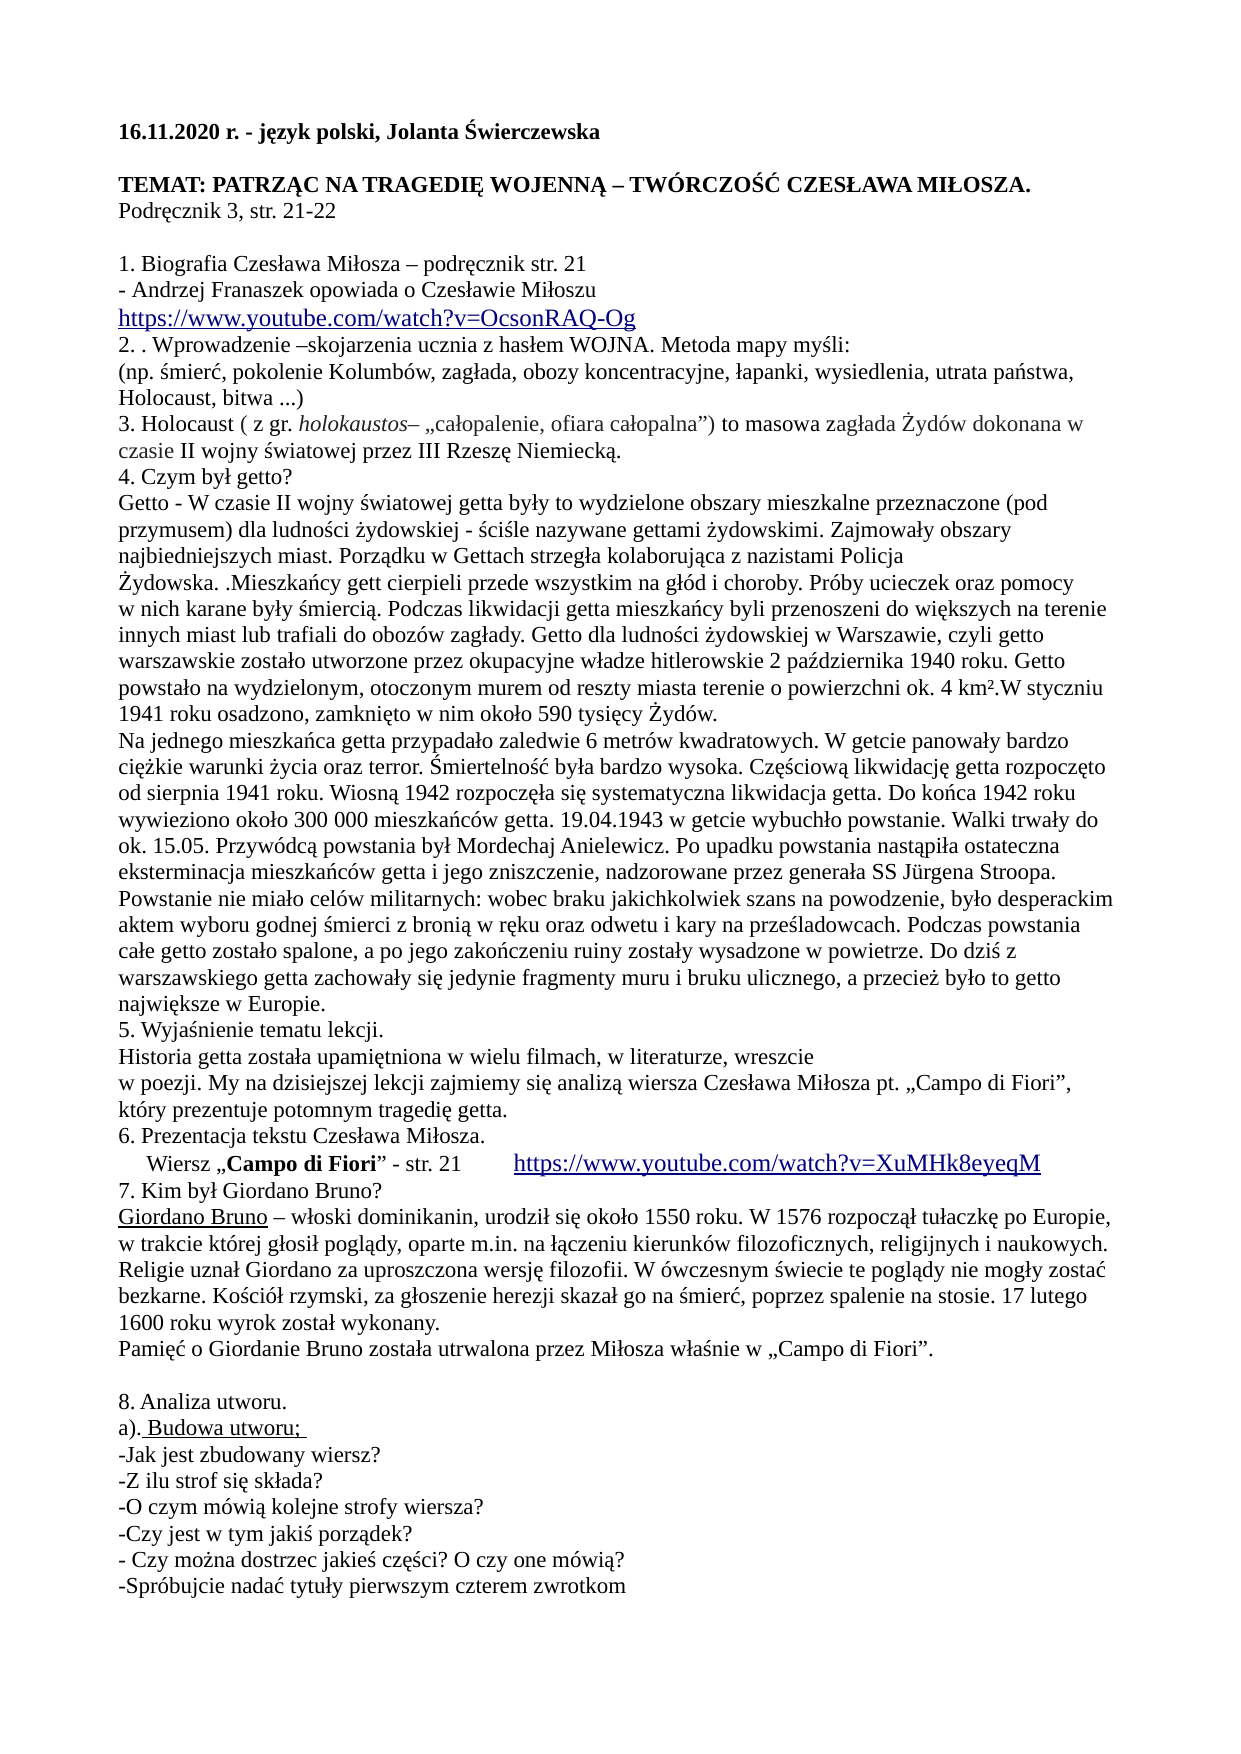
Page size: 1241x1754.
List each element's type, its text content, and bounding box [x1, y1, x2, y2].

text -Spróbujcie nadać tytuły pierwszym czterem zwrotkom [118, 1572, 1122, 1599]
text https://www.youtube.com/watch?v=OcsonRAQ-Og [118, 303, 1122, 331]
text Wiersz „Campo di Fiori” - str. 21 https://www.youtube.com/watch?v=XuMHk8eyeqM 7. Kim był Giordano Bruno? Giordano Bruno – włoski dominikanin, urodził się około 1550 roku. W 1576 rozpoczął tułaczkę po Europie, w trakcie której głosił poglądy, oparte m.in. na łączeniu kierunków filozoficznych, religijnych i naukowych. Religie uznał Giordano za uproszczona wersję filozofii. W ówczesnym świecie te poglądy nie mogły zostać bezkarne. Kościół rzymski, za głoszenie herezji skazał go na śmierć, poprzez spalenie na stosie. 17 lutego 1600 roku wyrok został wykonany. Pamięć o Giordanie Bruno została utrwalona przez Miłosza właśnie w „Campo di Fiori”. 8. Analiza utworu. a). Budowa utworu; [118, 1148, 1122, 1441]
text -Jak jest zbudowany wiersz? [118, 1441, 1122, 1467]
text Na jednego mieszkańca getta przypadało zaledwie 6 metrów kwadratowych. W getcie panowały bardzo ciężkie warunki życia oraz terror. Śmiertelność była bardzo wysoka. Częściową likwidację getta rozpoczęto od sierpnia 1941 roku. Wiosną 1942 rozpoczęła się systematyczna likwidacja getta. Do końca 1942 roku wywieziono około 300 000 mieszkańców getta. 19.04.1943 w getcie wybuchło powstanie. Walki trwały do ok. 15.05. Przywódcą powstania był Mordechaj Anielewicz. Po upadku powstania nastąpiła ostateczna eksterminacja mieszkańców getta i jego zniszczenie, nadzorowane przez generała SS Jürgena Stroopa. Powstanie nie miało celów militarnych: wobec braku jakichkolwiek szans na powodzenie, było desperackim aktem wyboru godnej śmierci z bronią w ręku oraz odwetu i kary na prześladowcach. Podczas powstania całe getto zostało spalone, a po jego zakończeniu ruiny zostały wysadzone w powietrze. Do dziś z warszawskiego getta zachowały się jedynie fragmenty muru i bruku ulicznego, a przecież było to getto największe w Europie. 5. Wyjaśnienie tematu lekcji. Historia getta została upamiętniona w wielu filmach, w literaturze, wreszcie w poezji. My na dzisiejszej lekcji zajmiemy się analizą wiersza Czesława Miłosza pt. „Campo di Fiori”, który prezentuje potomnym tragedię getta. 6. Prezentacja tekstu Czesława Miłosza. [118, 727, 1122, 1148]
text - Czy można dostrzec jakieś części? O czy one mówią? [118, 1546, 1122, 1572]
text 4. Czym był getto? Getto - W czasie II wojny światowej getta były to wydzielone obszary mieszkalne przeznaczone (pod przymusem) dla ludności żydowskiej - ściśle nazywane gettami żydowskimi. Zajmowały obszary najbiedniejszych miast. Porządku w Gettach strzegła kolaborująca z nazistami Policja Żydowska. .Mieszkańcy gett cierpieli przede wszystkim na głód i choroby. Próby ucieczek oraz pomocy w nich karane były śmiercią. Podczas likwidacji getta mieszkańcy byli przenoszeni do większych na terenie innych miast lub trafiali do obozów zagłady. Getto dla ludności żydowskiej w Warszawie, czyli getto warszawskie zostało utworzone przez okupacyjne władze hitlerowskie 2 października 1940 roku. Getto powstało na wydzielonym, otoczonym murem od reszty miasta terenie o powierzchni ok. 4 km².W styczniu 1941 roku osadzono, zamknięto w nim około 590 tysięcy Żydów. [118, 463, 1122, 727]
text -Czy jest w tym jakiś porządek? [118, 1520, 1122, 1546]
text -Z ilu strof się składa? [118, 1467, 1122, 1493]
text -O czym mówią kolejne strofy wiersza? [118, 1493, 1122, 1520]
text TEMAT: PATRZĄC NA TRAGEDIĘ WOJENNĄ – TWÓRCZOŚĆ CZESŁAWA MIŁOSZA. [118, 171, 1122, 197]
text 1. Biografia Czesława Miłosza – podręcznik str. 21 [118, 250, 1122, 276]
text - Andrzej Franaszek opowiada o Czesławie Miłoszu [118, 276, 1122, 303]
text 2. . Wprowadzenie –skojarzenia ucznia z hasłem WOJNA. Metoda mapy myśli: (np. śmierć, pokolenie Kolumbów, zagłada, obozy koncentracyjne, łapanki, wysiedlenia, utrata państwa, Holocaust, bitwa ...) 3. Holocaust ( z gr. holokaustos– „całopalenie, ofiara całopalna”) to masowa zagłada Żydów dokonana w czasie II wojny światowej przez III Rzeszę Niemiecką. [118, 331, 1122, 463]
text 16.11.2020 r. - język polski, Jolanta Świerczewska [118, 118, 1122, 144]
text Podręcznik 3, str. 21-22 [118, 197, 1122, 223]
